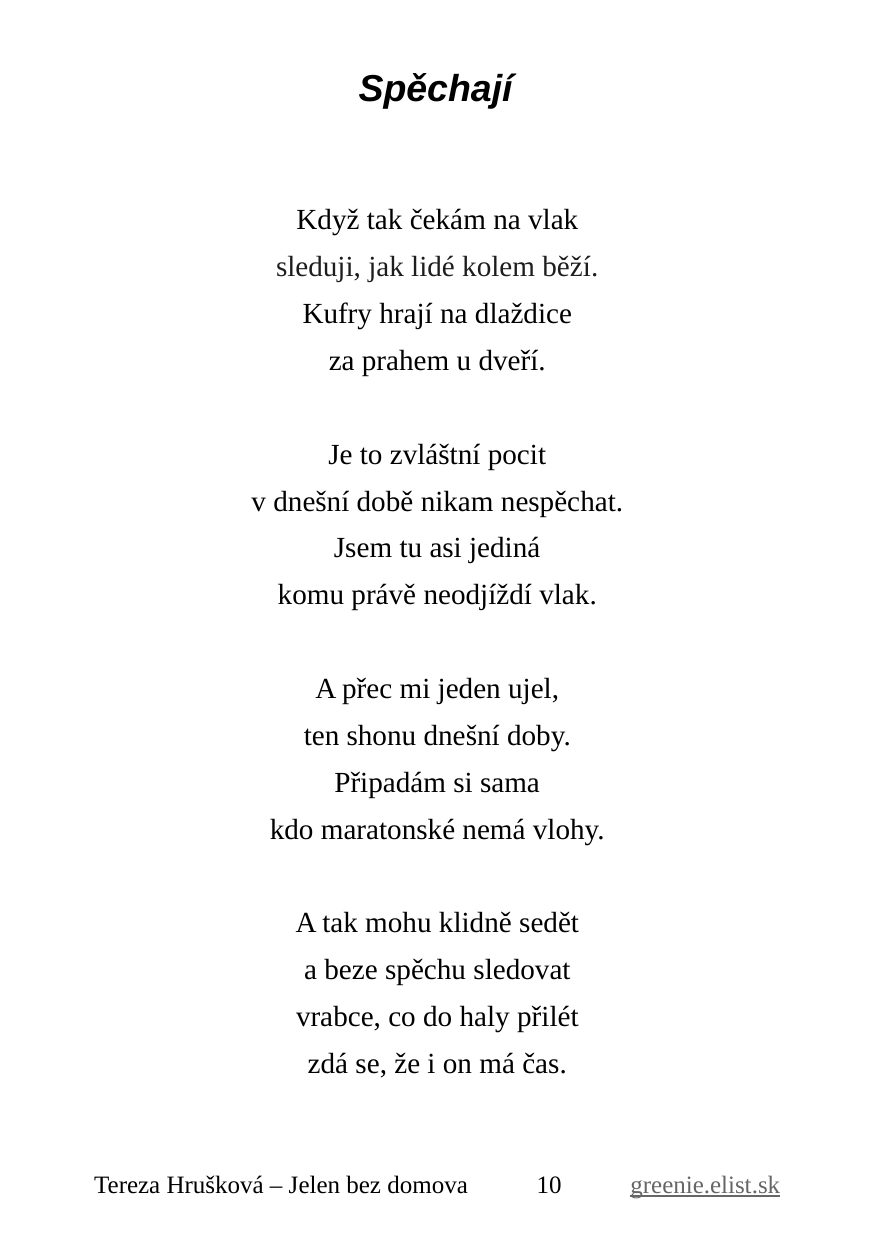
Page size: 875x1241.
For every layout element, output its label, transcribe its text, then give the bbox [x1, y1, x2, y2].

text Je to zvláštní pocit [41, 437, 833, 470]
text Jsem tu asi jediná [41, 531, 833, 564]
text Když tak čekám na vlak [41, 202, 833, 236]
text zdá se, že i on má čas. [41, 1046, 833, 1080]
text vrabce, co do haly přilét [41, 999, 833, 1033]
text sleduji, jak lidé kolem běží. [41, 249, 833, 283]
text Kufry hrají na dlaždice [41, 296, 833, 330]
text a beze spěchu sledovat [41, 952, 833, 986]
text za prahem u dveří. [41, 343, 833, 377]
text v dnešní době nikam nespěchat. [41, 484, 833, 517]
text Připadám si sama [41, 765, 833, 798]
text A tak mohu klidně sedět [41, 906, 833, 939]
text A přec mi jeden ujel, [41, 671, 833, 705]
text komu právě neodjíždí vlak. [41, 577, 833, 611]
text ten shonu dnešní doby. [41, 718, 833, 752]
text kdo maratonské nemá vlohy. [41, 812, 833, 845]
subtitle Spěchají [41, 66, 833, 109]
